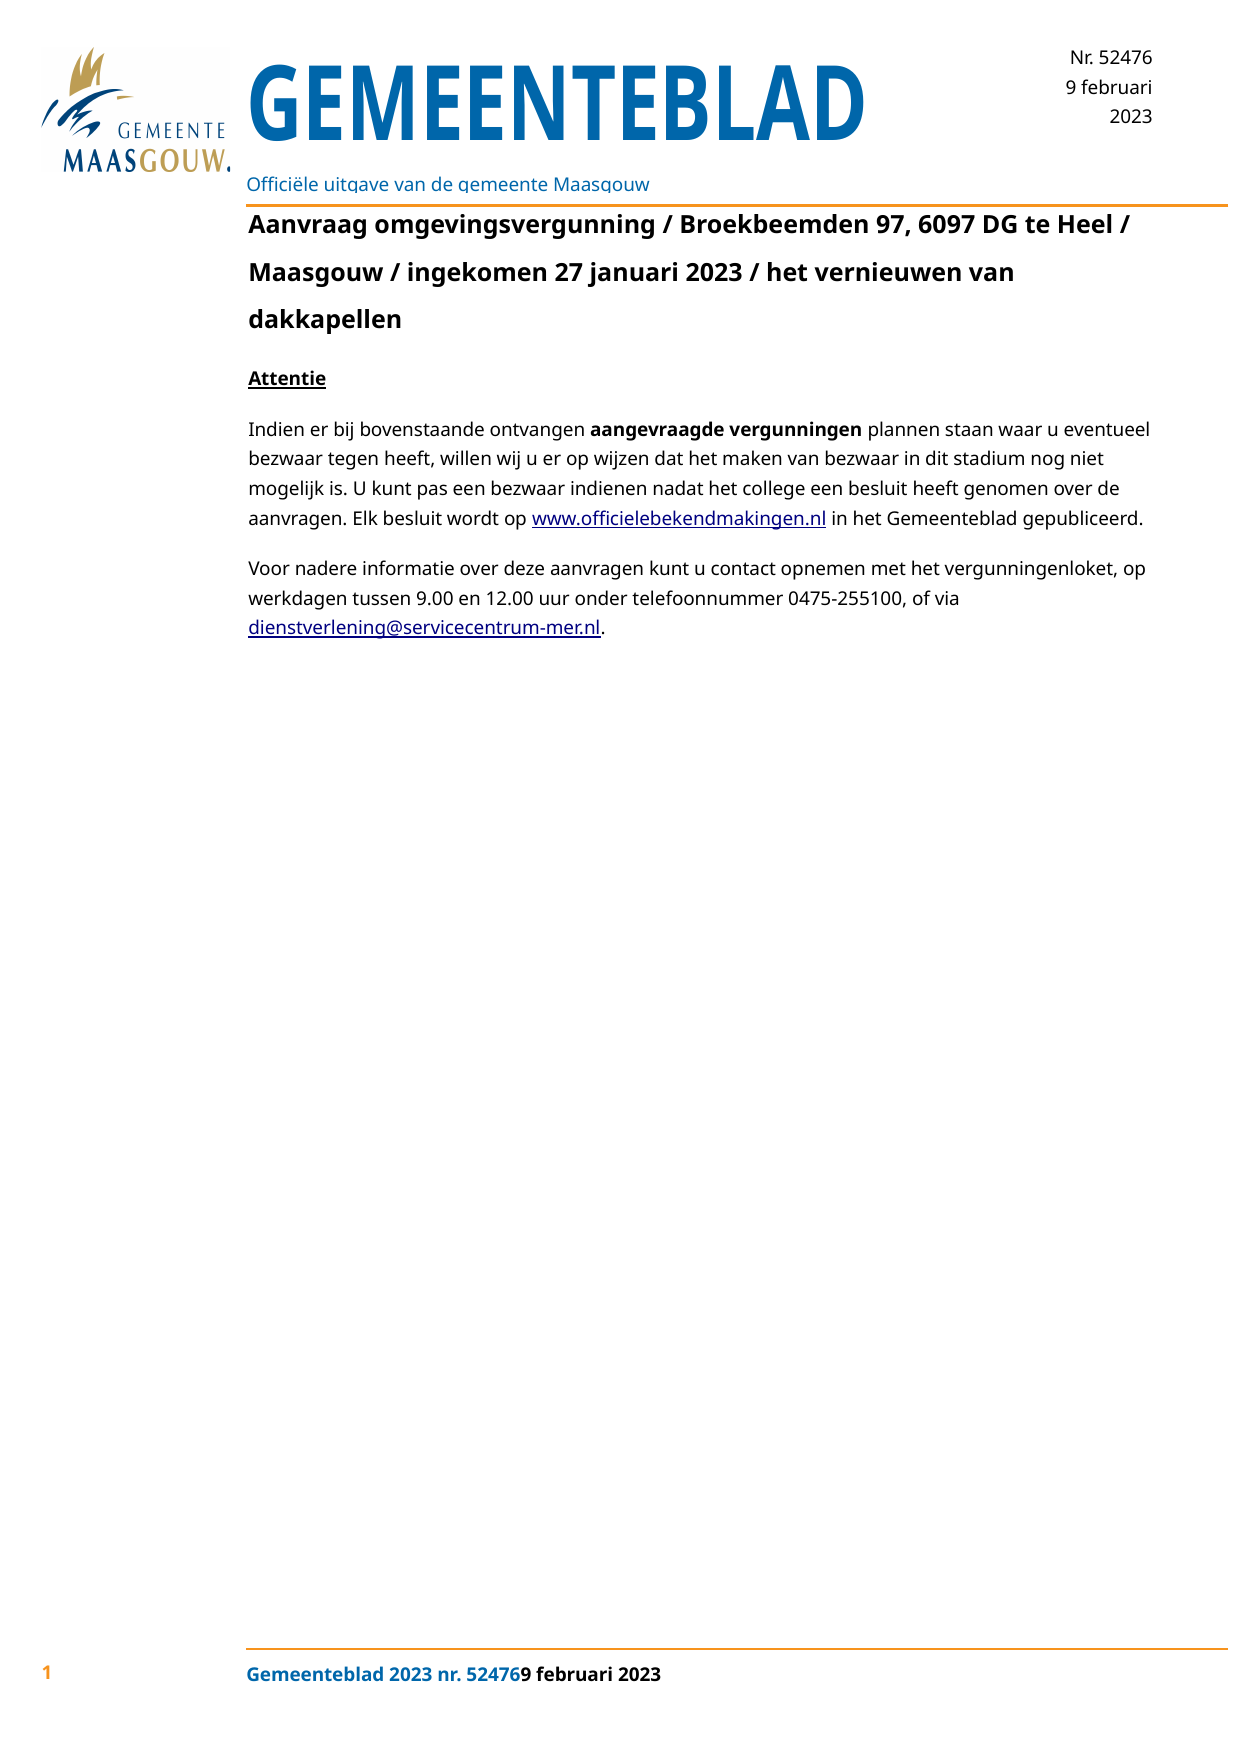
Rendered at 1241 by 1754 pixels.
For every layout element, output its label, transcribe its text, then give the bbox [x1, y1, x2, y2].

text Aanvraag omgevingsvergunning / Broekbeemden 97, 6097 DG te Heel / Maasgouw / ingekomen 27 januari 2023 / het vernieuwen van dakkapellen [248, 207, 1152, 336]
picture [41, 47, 231, 172]
text Attentie [248, 366, 1152, 391]
text Voor nadere informatie over deze aanvragen kunt u contact opnemen met het vergunningenloket, op werkdagen tussen 9.00 en 12.00 uur onder telefoonnummer 0475-255100, of via dienstverlening@servicecentrum-mer.nl. [248, 555, 1152, 640]
text Indien er bij bovenstaande ontvangen aangevraagde vergunningen plannen staan waar u eventueel bezwaar tegen heeft, willen wij u er op wijzen dat het maken van bezwaar in dit stadium nog niet mogelijk is. U kunt pas een bezwaar indienen nadat het college een besluit heeft genomen over de aanvragen. Elk besluit wordt op www.officielebekendmakingen.nl in het Gemeenteblad gepubliceerd. [248, 416, 1152, 530]
